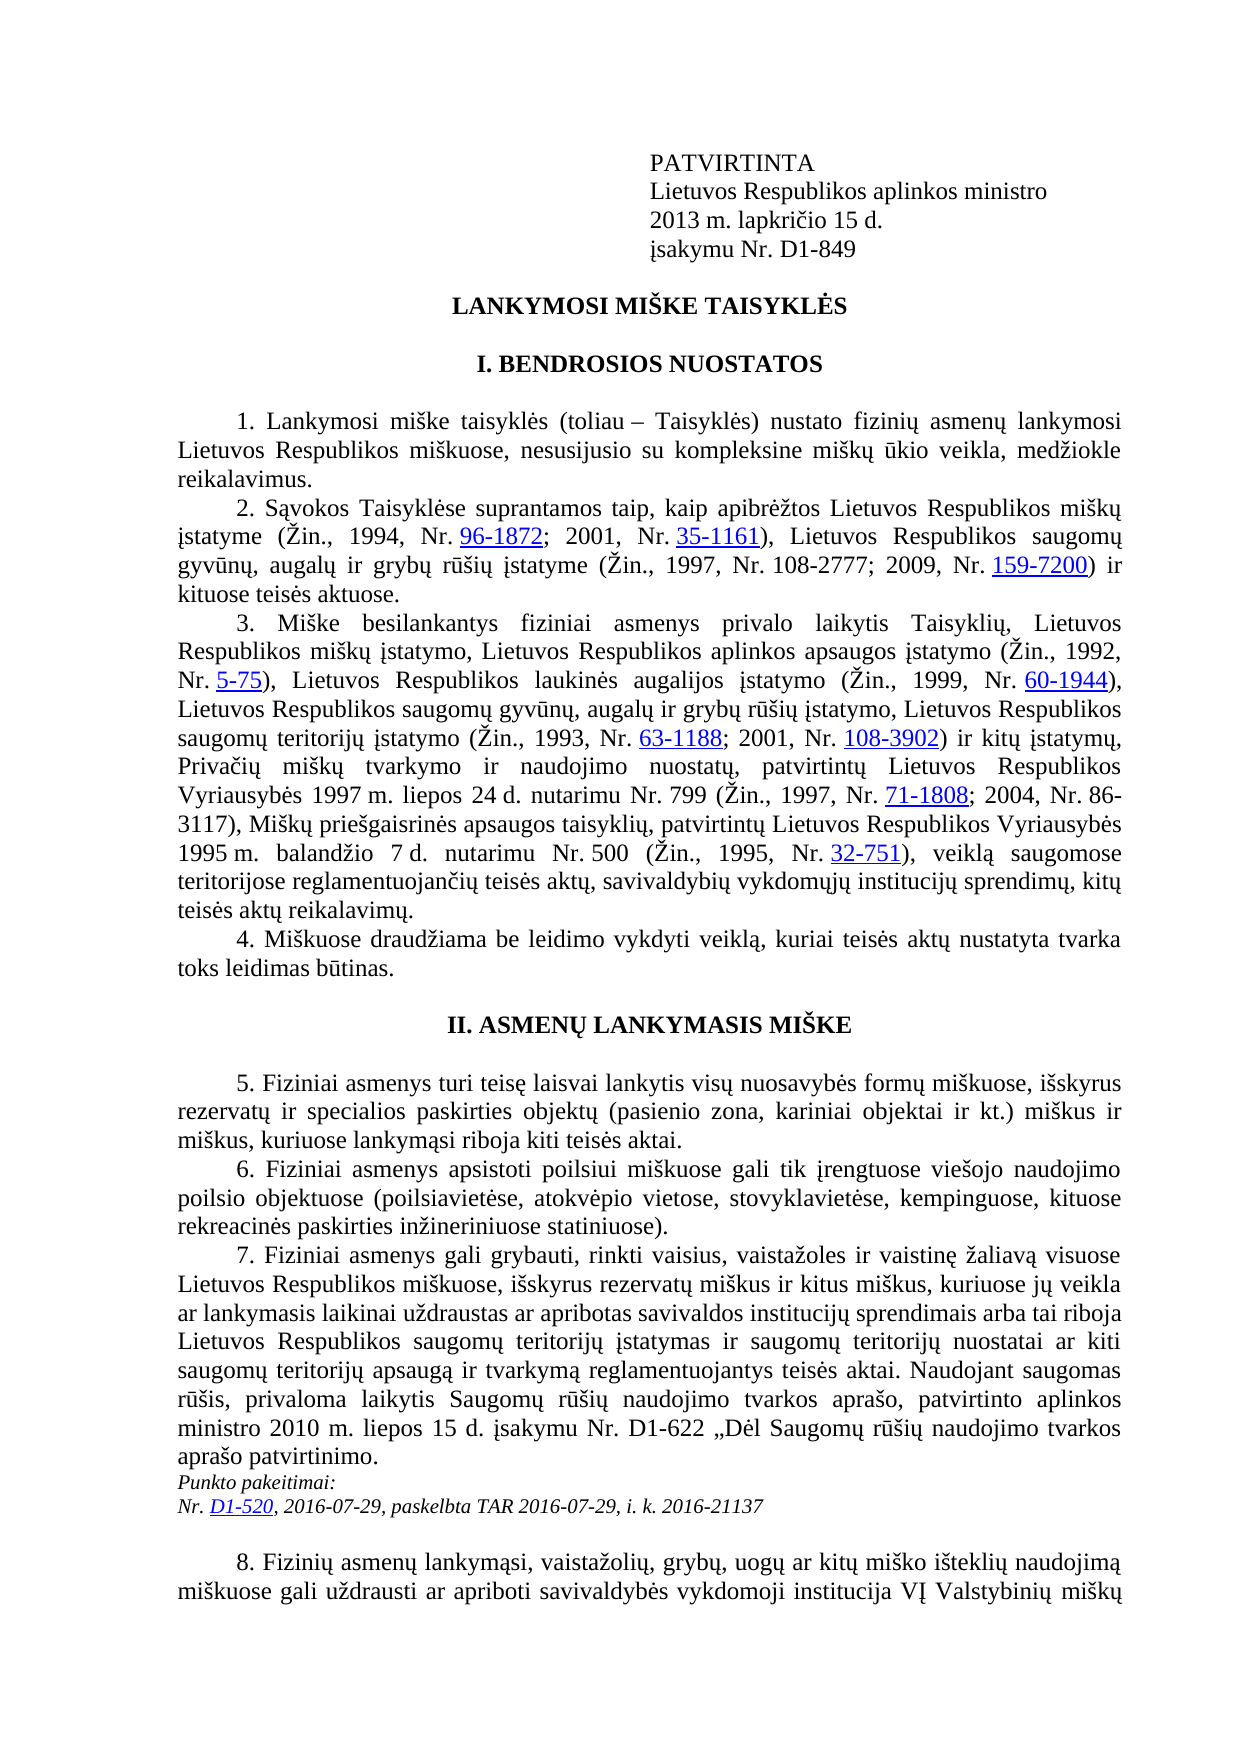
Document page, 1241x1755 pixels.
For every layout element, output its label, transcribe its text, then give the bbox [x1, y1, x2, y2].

text LANKYMOSI MIŠKE TAISYKLĖS [177, 291, 1122, 320]
text 1. Lankymosi miške taisyklės (toliau – Taisyklės) nustato fizinių asmenų lankymosi Lietuvos Respublikos miškuose, nesusijusio su kompleksine miškų ūkio veikla, medžiokle reikalavimus. [177, 406, 1122, 493]
text I. bendrosios nuostatos [177, 349, 1122, 378]
text 8. Fizinių asmenų lankymąsi, vaistažolių, grybų, uogų ar kitų miško išteklių naudojimą miškuose gali uždrausti ar apriboti savivaldybės vykdomoji institucija VĮ Valstybinių miškų [177, 1547, 1122, 1604]
text 7. Fiziniai asmenys gali grybauti, rinkti vaisius, vaistažoles ir vaistinę žaliavą visuose Lietuvos Respublikos miškuose, išskyrus rezervatų miškus ir kitus miškus, kuriuose jų veikla ar lankymasis laikinai uždraustas ar apribotas savivaldos institucijų sprendimais arba tai riboja Lietuvos Respublikos saugomų teritorijų įstatymas ir saugomų teritorijų nuostatai ar kiti saugomų teritorijų apsaugą ir tvarkymą reglamentuojantys teisės aktai. Naudojant saugomas rūšis, privaloma laikytis Saugomų rūšių naudojimo tvarkos aprašo, patvirtinto aplinkos ministro 2010 m. liepos 15 d. įsakymu Nr. D1-622 „Dėl Saugomų rūšių naudojimo tvarkos aprašo patvirtinimo. [177, 1240, 1122, 1470]
text 4. Miškuose draudžiama be leidimo vykdyti veiklą, kuriai teisės aktų nustatyta tvarka toks leidimas būtinas. [177, 924, 1122, 981]
text II. ASMENŲ LANKYMASIS MIŠKE [177, 1010, 1122, 1039]
text 6. Fiziniai asmenys apsistoti poilsiui miškuose gali tik įrengtuose viešojo naudojimo poilsio objektuose (poilsiavietėse, atokvėpio vietose, stovyklavietėse, kempinguose, kituose rekreacinės paskirties inžineriniuose statiniuose). [177, 1154, 1122, 1240]
text Lietuvos Respublikos aplinkos ministro [649, 176, 1122, 205]
text Punkto pakeitimai: [177, 1470, 1122, 1494]
text Nr. D1-520, 2016-07-29, paskelbta TAR 2016-07-29, i. k. 2016-21137 [177, 1494, 1122, 1518]
text 5. Fiziniai asmenys turi teisę laisvai lankytis visų nuosavybės formų miškuose, išskyrus rezervatų ir specialios paskirties objektų (pasienio zona, kariniai objektai ir kt.) miškus ir miškus, kuriuose lankymąsi riboja kiti teisės aktai. [177, 1068, 1122, 1154]
text 2. Sąvokos Taisyklėse suprantamos taip, kaip apibrėžtos Lietuvos Respublikos miškų įstatyme (Žin., 1994, Nr. 96-1872; 2001, Nr. 35-1161), Lietuvos Respublikos saugomų gyvūnų, augalų ir grybų rūšių įstatyme (Žin., 1997, Nr. 108-2777; 2009, Nr. 159-7200) ir kituose teisės aktuose. [177, 493, 1122, 608]
text PATVIRTINTA [649, 148, 1122, 176]
text 2013 m. lapkričio 15 d. [649, 205, 1122, 234]
text 3. Miške besilankantys fiziniai asmenys privalo laikytis Taisyklių, Lietuvos Respublikos miškų įstatymo, Lietuvos Respublikos aplinkos apsaugos įstatymo (Žin., 1992, Nr. 5-75), Lietuvos Respublikos laukinės augalijos įstatymo (Žin., 1999, Nr. 60-1944), Lietuvos Respublikos saugomų gyvūnų, augalų ir grybų rūšių įstatymo, Lietuvos Respublikos saugomų teritorijų įstatymo (Žin., 1993, Nr. 63-1188; 2001, Nr. 108-3902) ir kitų įstatymų, Privačių miškų tvarkymo ir naudojimo nuostatų, patvirtintų Lietuvos Respublikos Vyriausybės 1997 m. liepos 24 d. nutarimu Nr. 799 (Žin., 1997, Nr. 71-1808; 2004, Nr. 86-3117), Miškų priešgaisrinės apsaugos taisyklių, patvirtintų Lietuvos Respublikos Vyriausybės 1995 m. balandžio 7 d. nutarimu Nr. 500 (Žin., 1995, Nr. 32-751), veiklą saugomose teritorijose reglamentuojančių teisės aktų, savivaldybių vykdomųjų institucijų sprendimų, kitų teisės aktų reikalavimų. [177, 608, 1122, 924]
text įsakymu Nr. D1-849 [649, 234, 1122, 263]
